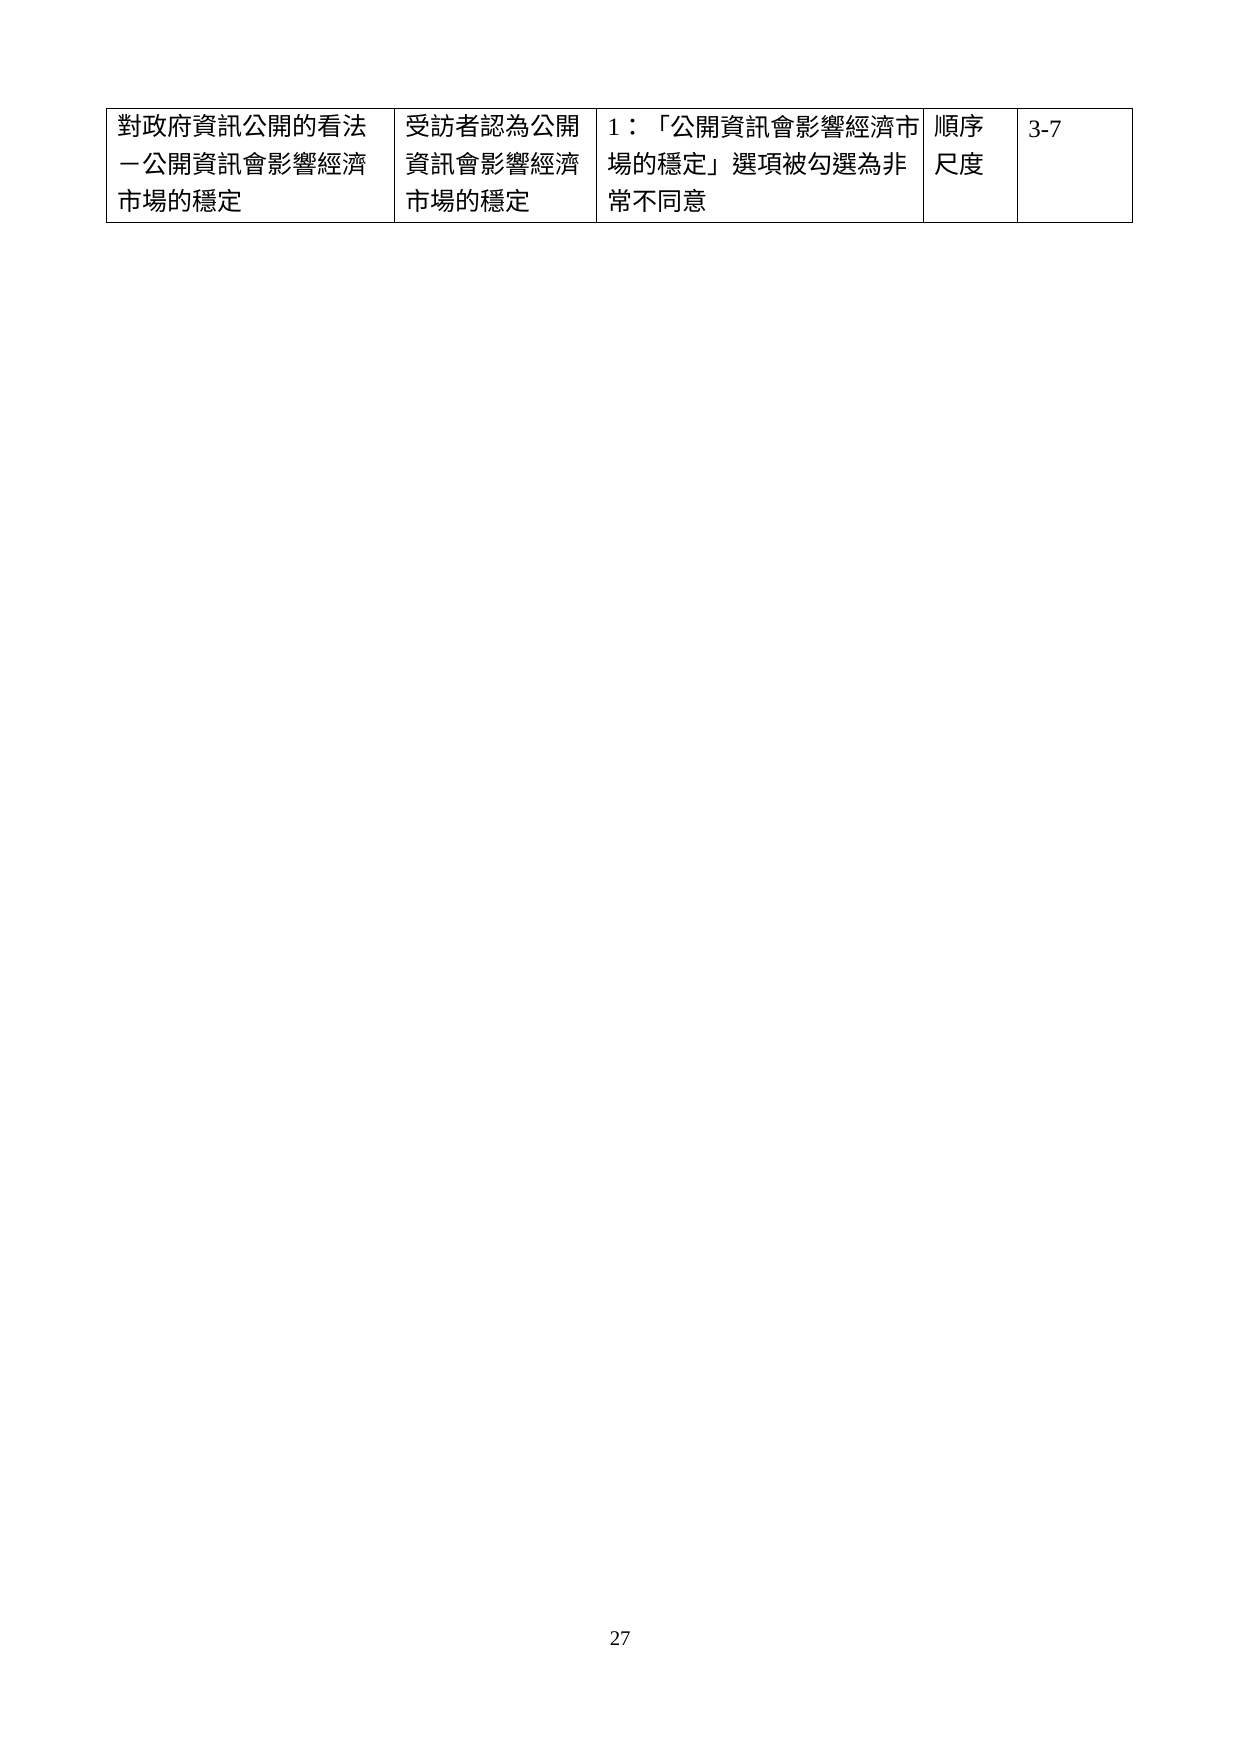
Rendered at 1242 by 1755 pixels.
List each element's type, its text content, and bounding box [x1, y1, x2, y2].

table_cell 對政府資訊公開的看法 －公開資訊會影響經濟 市場的穩定 [107, 109, 394, 222]
table_cell 受訪者認為公開 資訊會影響經濟 市場的穩定 [395, 109, 596, 222]
table_cell 順序 尺度 [924, 109, 1017, 222]
table_cell 3-7 [1018, 109, 1132, 222]
table_cell 1：「公開資訊會影響經濟市 場的穩定」選項被勾選為非 常不同意 [597, 109, 923, 222]
